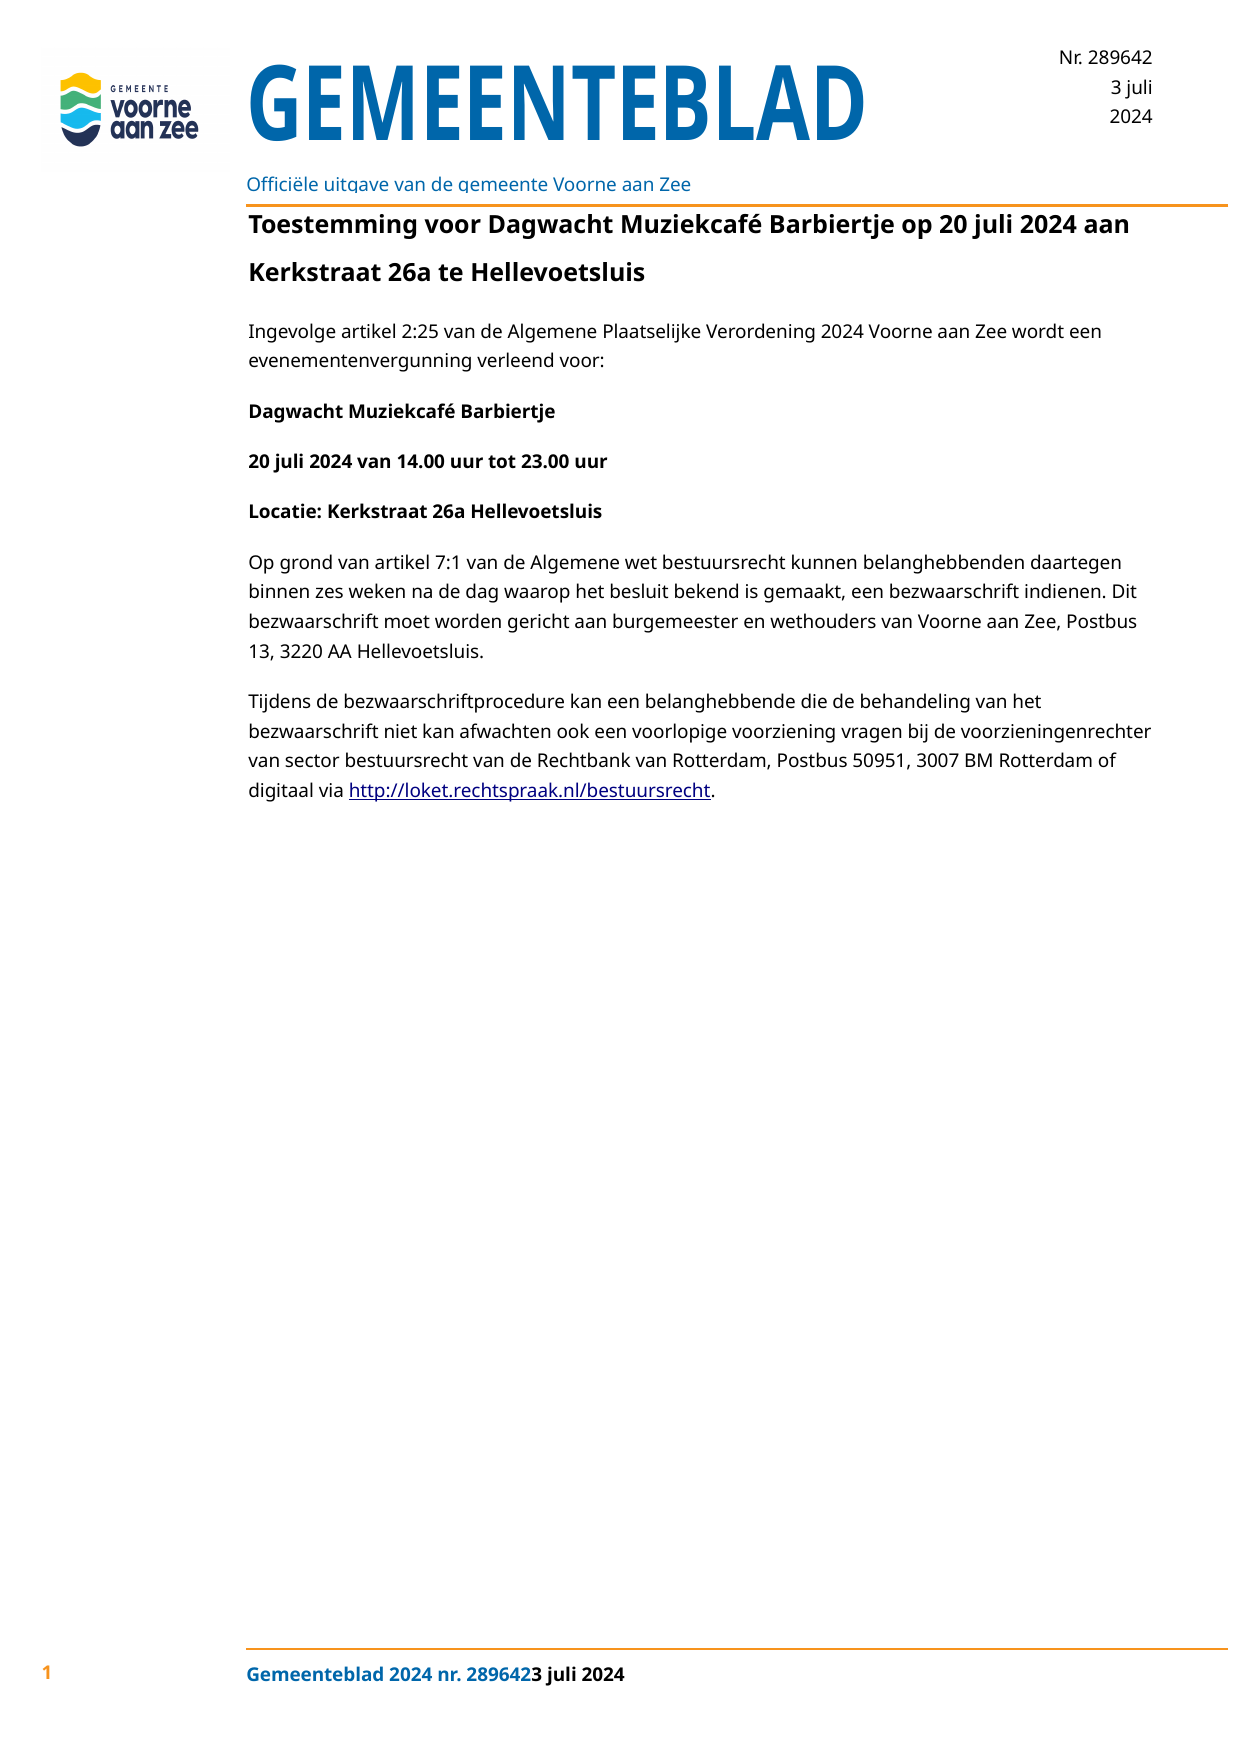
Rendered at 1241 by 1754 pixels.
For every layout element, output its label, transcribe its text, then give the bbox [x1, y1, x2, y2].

picture [41, 47, 231, 172]
text Locatie: Kerkstraat 26a Hellevoetsluis [248, 499, 1152, 524]
text Dagwacht Muziekcafé Barbiertje [248, 398, 1152, 424]
text Tijdens de bezwaarschriftprocedure kan een belanghebbende die de behandeling van het bezwaarschrift niet kan afwachten ook een voorlopige voorziening vragen bij de voorzieningenrechter van sector bestuursrecht van de Rechtbank van Rotterdam, Postbus 50951, 3007 BM Rotterdam of digitaal via http://loket.rechtspraak.nl/bestuursrecht. [248, 688, 1152, 803]
text 20 juli 2024 van 14.00 uur tot 23.00 uur [248, 448, 1152, 474]
text Ingevolge artikel 2:25 van de Algemene Plaatselijke Verordening 2024 Voorne aan Zee wordt een evenementenvergunning verleend voor: [248, 318, 1152, 373]
text Op grond van artikel 7:1 van de Algemene wet bestuursrecht kunnen belanghebbenden daartegen binnen zes weken na de dag waarop het besluit bekend is gemaakt, een bezwaarschrift indienen. Dit bezwaarschrift moet worden gericht aan burgemeester en wethouders van Voorne aan Zee, Postbus 13, 3220 AA Hellevoetsluis. [248, 549, 1152, 664]
text Toestemming voor Dagwacht Muziekcafé Barbiertje op 20 juli 2024 aan Kerkstraat 26a te Hellevoetsluis [248, 207, 1152, 288]
